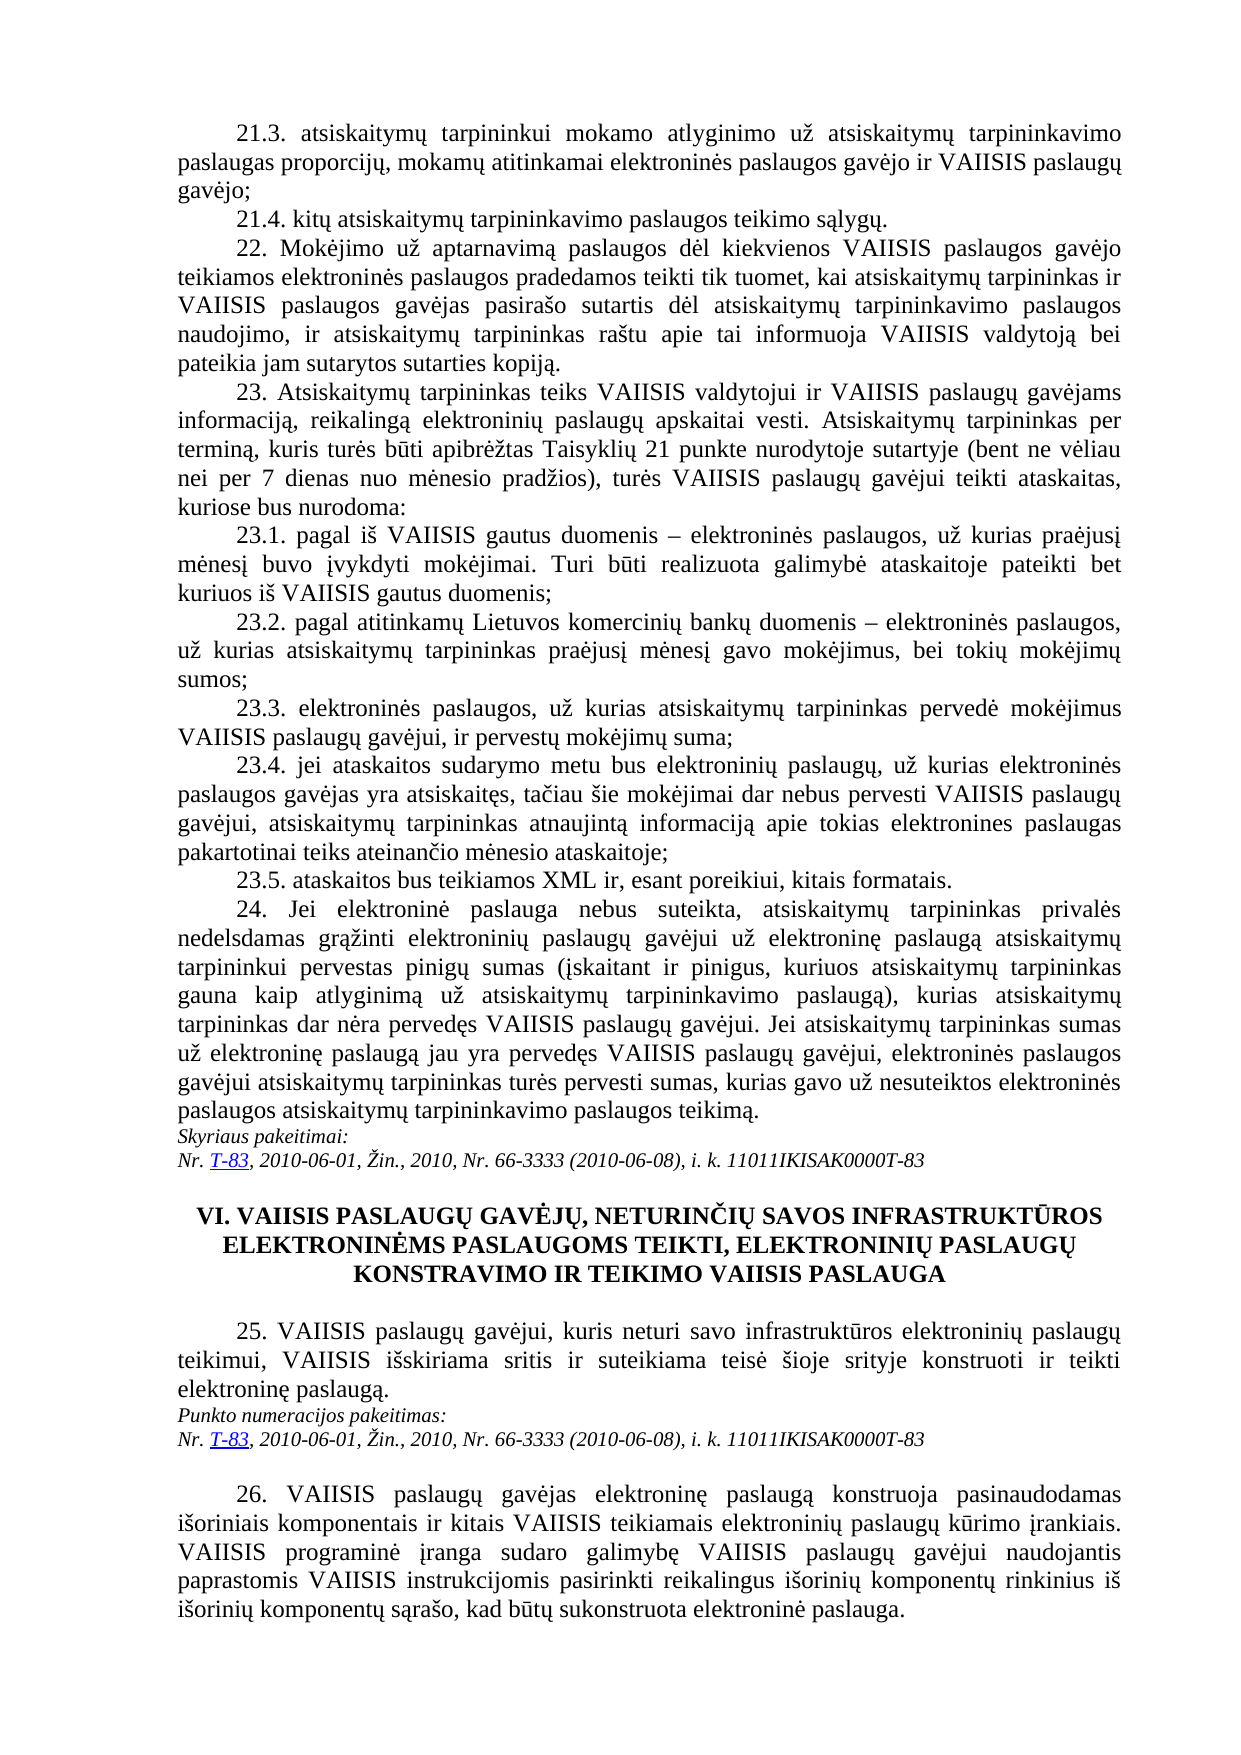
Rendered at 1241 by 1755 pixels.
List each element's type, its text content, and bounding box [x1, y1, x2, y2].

text 24. Jei elektroninė paslauga nebus suteikta, atsiskaitymų tarpininkas privalės nedelsdamas grąžinti elektroninių paslaugų gavėjui už elektroninę paslaugą atsiskaitymų tarpininkui pervestas pinigų sumas (įskaitant ir pinigus, kuriuos atsiskaitymų tarpininkas gauna kaip atlyginimą už atsiskaitymų tarpininkavimo paslaugą), kurias atsiskaitymų tarpininkas dar nėra pervedęs VAIISIS paslaugų gavėjui. Jei atsiskaitymų tarpininkas sumas už elektroninę paslaugą jau yra pervedęs VAIISIS paslaugų gavėjui, elektroninės paslaugos gavėjui atsiskaitymų tarpininkas turės pervesti sumas, kurias gavo už nesuteiktos elektroninės paslaugos atsiskaitymų tarpininkavimo paslaugos teikimą. [177, 894, 1122, 1124]
text 23.3. elektroninės paslaugos, už kurias atsiskaitymų tarpininkas pervedė mokėjimus VAIISIS paslaugų gavėjui, ir pervestų mokėjimų suma; [177, 693, 1122, 751]
text Skyriaus pakeitimai: [177, 1124, 1122, 1148]
text Nr. T-83, 2010-06-01, Žin., 2010, Nr. 66-3333 (2010-06-08), i. k. 11011IKISAK0000T-83 [177, 1427, 1122, 1451]
text 23. Atsiskaitymų tarpininkas teiks VAIISIS valdytojui ir VAIISIS paslaugų gavėjams informaciją, reikalingą elektroninių paslaugų apskaitai vesti. Atsiskaitymų tarpininkas per terminą, kuris turės būti apibrėžtas Taisyklių 21 punkte nurodytoje sutartyje (bent ne vėliau nei per 7 dienas nuo mėnesio pradžios), turės VAIISIS paslaugų gavėjui teikti ataskaitas, kuriose bus nurodoma: [177, 377, 1122, 521]
text 23.4. jei ataskaitos sudarymo metu bus elektroninių paslaugų, už kurias elektroninės paslaugos gavėjas yra atsiskaitęs, tačiau šie mokėjimai dar nebus pervesti VAIISIS paslaugų gavėjui, atsiskaitymų tarpininkas atnaujintą informaciją apie tokias elektronines paslaugas pakartotinai teiks ateinančio mėnesio ataskaitoje; [177, 751, 1122, 866]
text 21.3. atsiskaitymų tarpininkui mokamo atlyginimo už atsiskaitymų tarpininkavimo paslaugas proporcijų, mokamų atitinkamai elektroninės paslaugos gavėjo ir VAIISIS paslaugų gavėjo; [177, 118, 1122, 204]
text Nr. T-83, 2010-06-01, Žin., 2010, Nr. 66-3333 (2010-06-08), i. k. 11011IKISAK0000T-83 [177, 1148, 1122, 1172]
text 22. Mokėjimo už aptarnavimą paslaugos dėl kiekvienos VAIISIS paslaugos gavėjo teikiamos elektroninės paslaugos pradedamos teikti tik tuomet, kai atsiskaitymų tarpininkas ir VAIISIS paslaugos gavėjas pasirašo sutartis dėl atsiskaitymų tarpininkavimo paslaugos naudojimo, ir atsiskaitymų tarpininkas raštu apie tai informuoja VAIISIS valdytoją bei pateikia jam sutarytos sutarties kopiją. [177, 233, 1122, 377]
text 23.2. pagal atitinkamų Lietuvos komercinių bankų duomenis – elektroninės paslaugos, už kurias atsiskaitymų tarpininkas praėjusį mėnesį gavo mokėjimus, bei tokių mokėjimų sumos; [177, 607, 1122, 693]
text 23.1. pagal iš VAIISIS gautus duomenis – elektroninės paslaugos, už kurias praėjusį mėnesį buvo įvykdyti mokėjimai. Turi būti realizuota galimybė ataskaitoje pateikti bet kuriuos iš VAIISIS gautus duomenis; [177, 521, 1122, 607]
text Punkto numeracijos pakeitimas: [177, 1402, 1122, 1427]
text VI. VAIISIS PASLAUGŲ GAVĖJŲ, NETURINČIŲ SAVOS INFRASTRUKTŪROS ELEKTRONINĖMS PASLAUGOMS TEIKTI, ELEKTRONINIŲ PASLAUGŲ KONSTRAVIMO IR TEIKIMO VAIISIS PASLAUGA [177, 1201, 1122, 1287]
text 23.5. ataskaitos bus teikiamos XML ir, esant poreikiui, kitais formatais. [177, 866, 1122, 894]
text 26. VAIISIS paslaugų gavėjas elektroninę paslaugą konstruoja pasinaudodamas išoriniais komponentais ir kitais VAIISIS teikiamais elektroninių paslaugų kūrimo įrankiais. VAIISIS programinė įranga sudaro galimybę VAIISIS paslaugų gavėjui naudojantis paprastomis VAIISIS instrukcijomis pasirinkti reikalingus išorinių komponentų rinkinius iš išorinių komponentų sąrašo, kad būtų sukonstruota elektroninė paslauga. [177, 1479, 1122, 1623]
text 25. VAIISIS paslaugų gavėjui, kuris neturi savo infrastruktūros elektroninių paslaugų teikimui, VAIISIS išskiriama sritis ir suteikiama teisė šioje srityje konstruoti ir teikti elektroninę paslaugą. [177, 1316, 1122, 1402]
text 21.4. kitų atsiskaitymų tarpininkavimo paslaugos teikimo sąlygų. [177, 204, 1122, 233]
